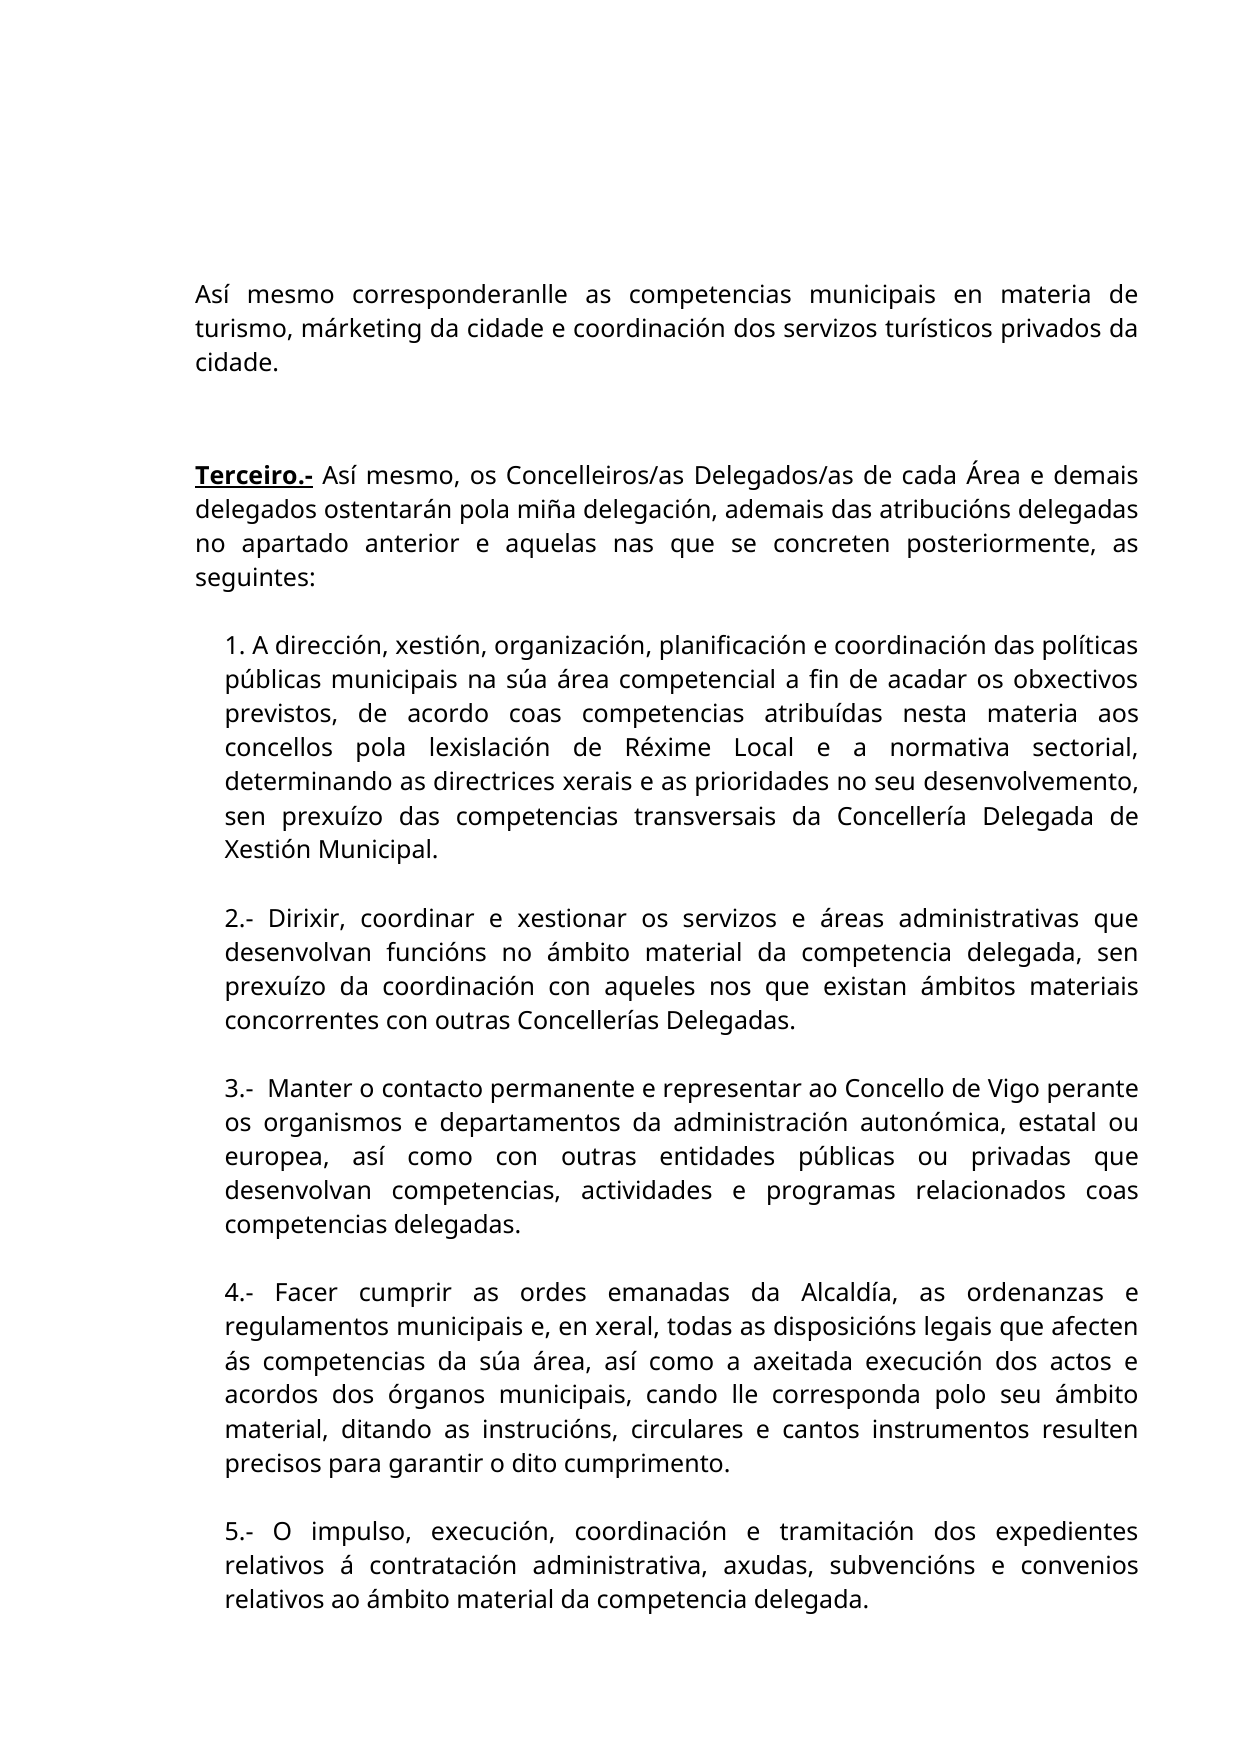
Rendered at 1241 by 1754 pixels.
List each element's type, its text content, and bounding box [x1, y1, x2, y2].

text Así mesmo corresponderanlle as competencias municipais en materia de turismo, márketing da cidade e coordinación dos servizos turísticos privados da cidade. [195, 277, 1140, 379]
text 3.- Manter o contacto permanente e representar ao Concello de Vigo perante os organismos e departamentos da administración autonómica, estatal ou europea, así como con outras entidades públicas ou privadas que desenvolvan competencias, actividades e programas relacionados coas competencias delegadas. [224, 1071, 1140, 1241]
text 4.- Facer cumprir as ordes emanadas da Alcaldía, as ordenanzas e regulamentos municipais e, en xeral, todas as disposicións legais que afecten ás competencias da súa área, así como a axeitada execución dos actos e acordos dos órganos municipais, cando lle corresponda polo seu ámbito material, ditando as instrucións, circulares e cantos instrumentos resulten precisos para garantir o dito cumprimento. [224, 1275, 1140, 1479]
text 5.- O impulso, execución, coordinación e tramitación dos expedientes relativos á contratación administrativa, axudas, subvencións e convenios relativos ao ámbito material da competencia delegada. [224, 1513, 1140, 1616]
text 2.- Dirixir, coordinar e xestionar os servizos e áreas administrativas que desenvolvan funcións no ámbito material da competencia delegada, sen prexuízo da coordinación con aqueles nos que existan ámbitos materiais concorrentes con outras Concellerías Delegadas. [224, 900, 1140, 1037]
text Terceiro.- Así mesmo, os Concelleiros/as Delegados/as de cada Área e demais delegados ostentarán pola miña delegación, ademais das atribucións delegadas no apartado anterior e aquelas nas que se concreten posteriormente, as seguintes: [195, 457, 1140, 594]
text 1. A dirección, xestión, organización, planificación e coordinación das políticas públicas municipais na súa área competencial a fin de acadar os obxectivos previstos, de acordo coas competencias atribuídas nesta materia aos concellos pola lexislación de Réxime Local e a normativa sectorial, determinando as directrices xerais e as prioridades no seu desenvolvemento, sen prexuízo das competencias transversais da Concellería Delegada de Xestión Municipal. [224, 628, 1140, 866]
